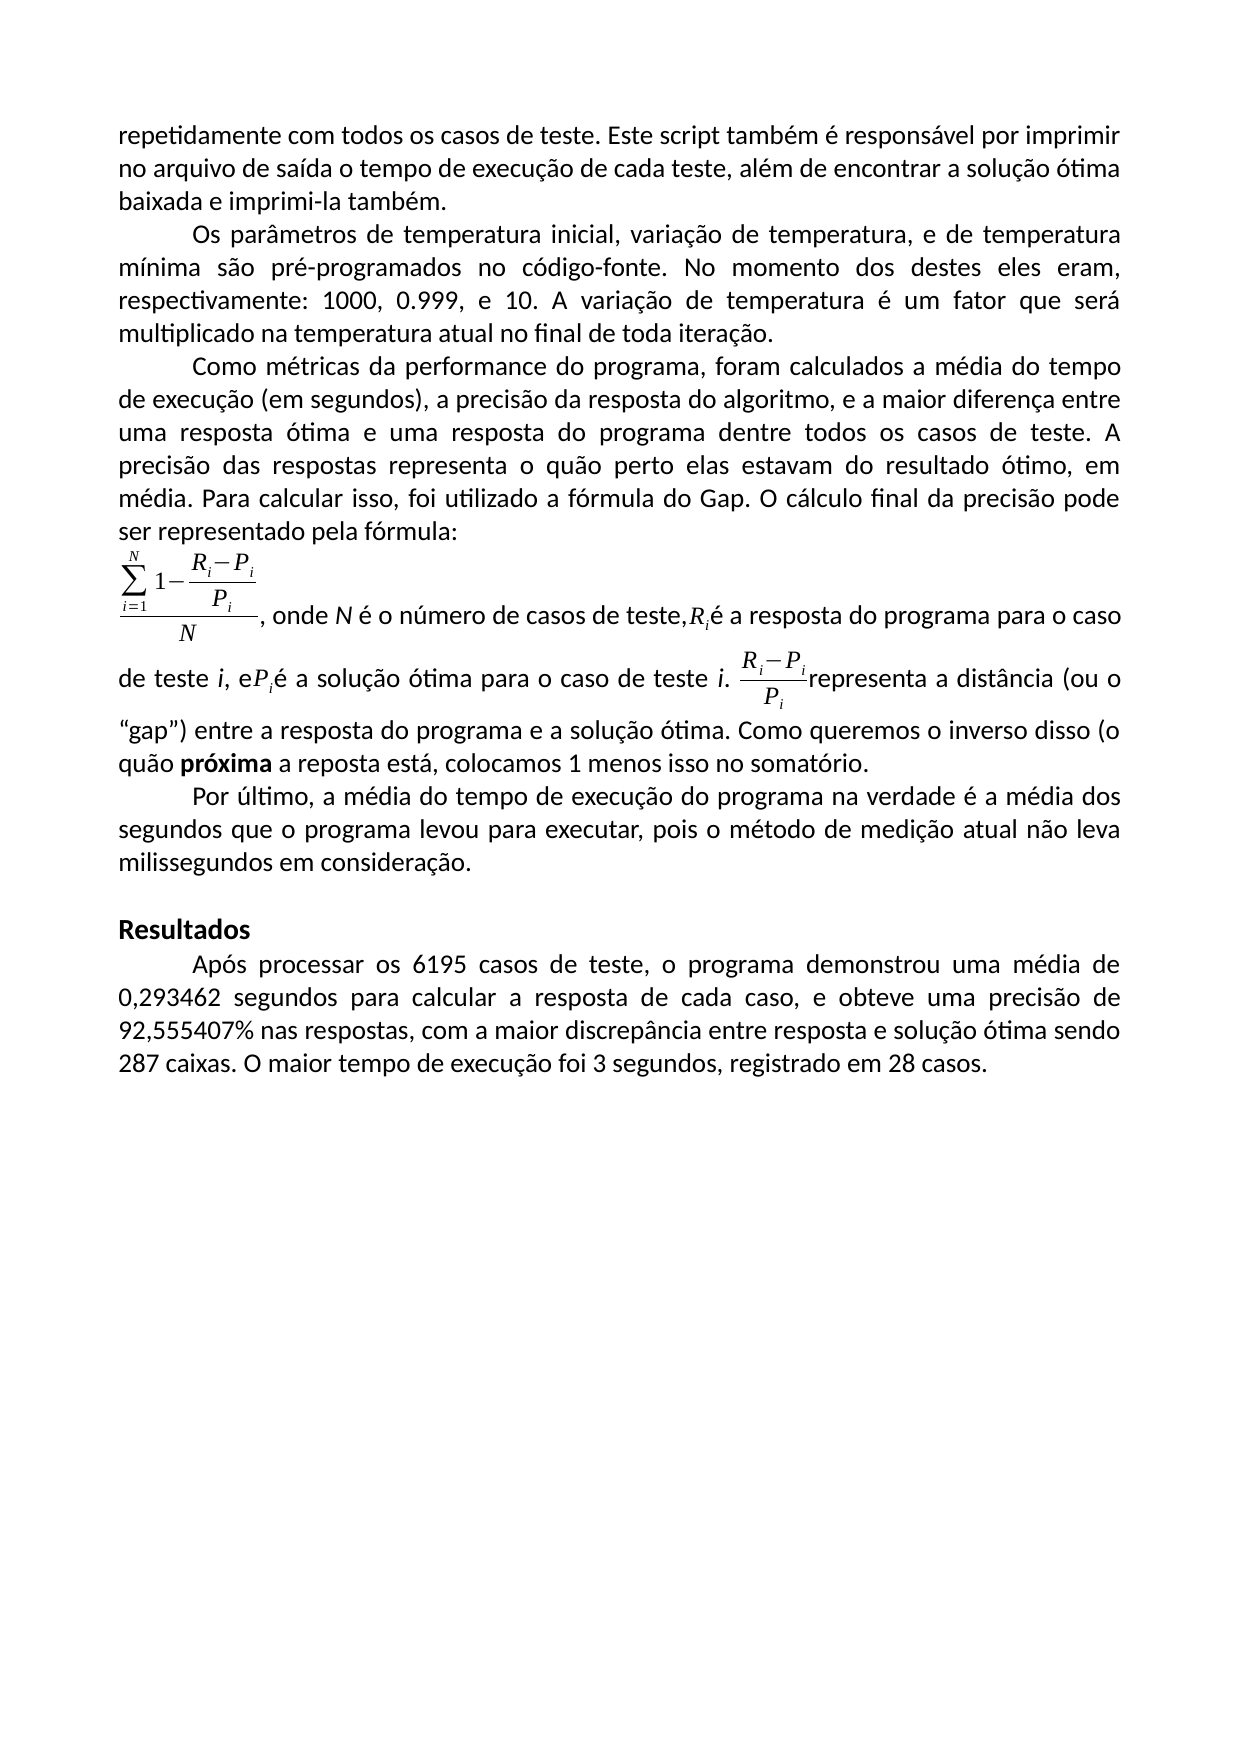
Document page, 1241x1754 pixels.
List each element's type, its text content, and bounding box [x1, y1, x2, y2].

text Após processar os 6195 casos de teste, o programa demonstrou uma média de 0,293462 segundos para calcular a resposta de cada caso, e obteve uma precisão de 92,555407% nas respostas, com a maior discrepância entre resposta e solução ótima sendo 287 caixas. O maior tempo de execução foi 3 segundos, registrado em 28 casos. [118, 947, 1122, 1079]
text Os parâmetros de temperatura inicial, variação de temperatura, e de temperatura mínima são pré-programados no código-fonte. No momento dos destes eles eram, respectivamente: 1000, 0.999, e 10. A variação de temperatura é um fator que será multiplicado na temperatura atual no final de toda iteração. [118, 217, 1122, 349]
text Por último, a média do tempo de execução do programa na verdade é a média dos segundos que o programa levou para executar, pois o método de medição atual não leva milissegundos em consideração. [118, 779, 1122, 878]
text Resultados [118, 911, 1122, 947]
text , onde N é o número de casos de teste,é a resposta do programa para o caso de teste i, eé a solução ótima para o caso de teste i. representa a distância (ou o “gap”) entre a resposta do programa e a solução ótima. Como queremos o inverso disso (o quão próxima a reposta está, colocamos 1 menos isso no somatório. [118, 547, 1122, 779]
text repetidamente com todos os casos de teste. Este script também é responsável por imprimir no arquivo de saída o tempo de execução de cada teste, além de encontrar a solução ótima baixada e imprimi-la também. [118, 118, 1122, 217]
text Como métricas da performance do programa, foram calculados a média do tempo de execução (em segundos), a precisão da resposta do algoritmo, e a maior diferença entre uma resposta ótima e uma resposta do programa dentre todos os casos de teste. A precisão das respostas representa o quão perto elas estavam do resultado ótimo, em média. Para calcular isso, foi utilizado a fórmula do Gap. O cálculo final da precisão pode ser representado pela fórmula: [118, 349, 1122, 547]
